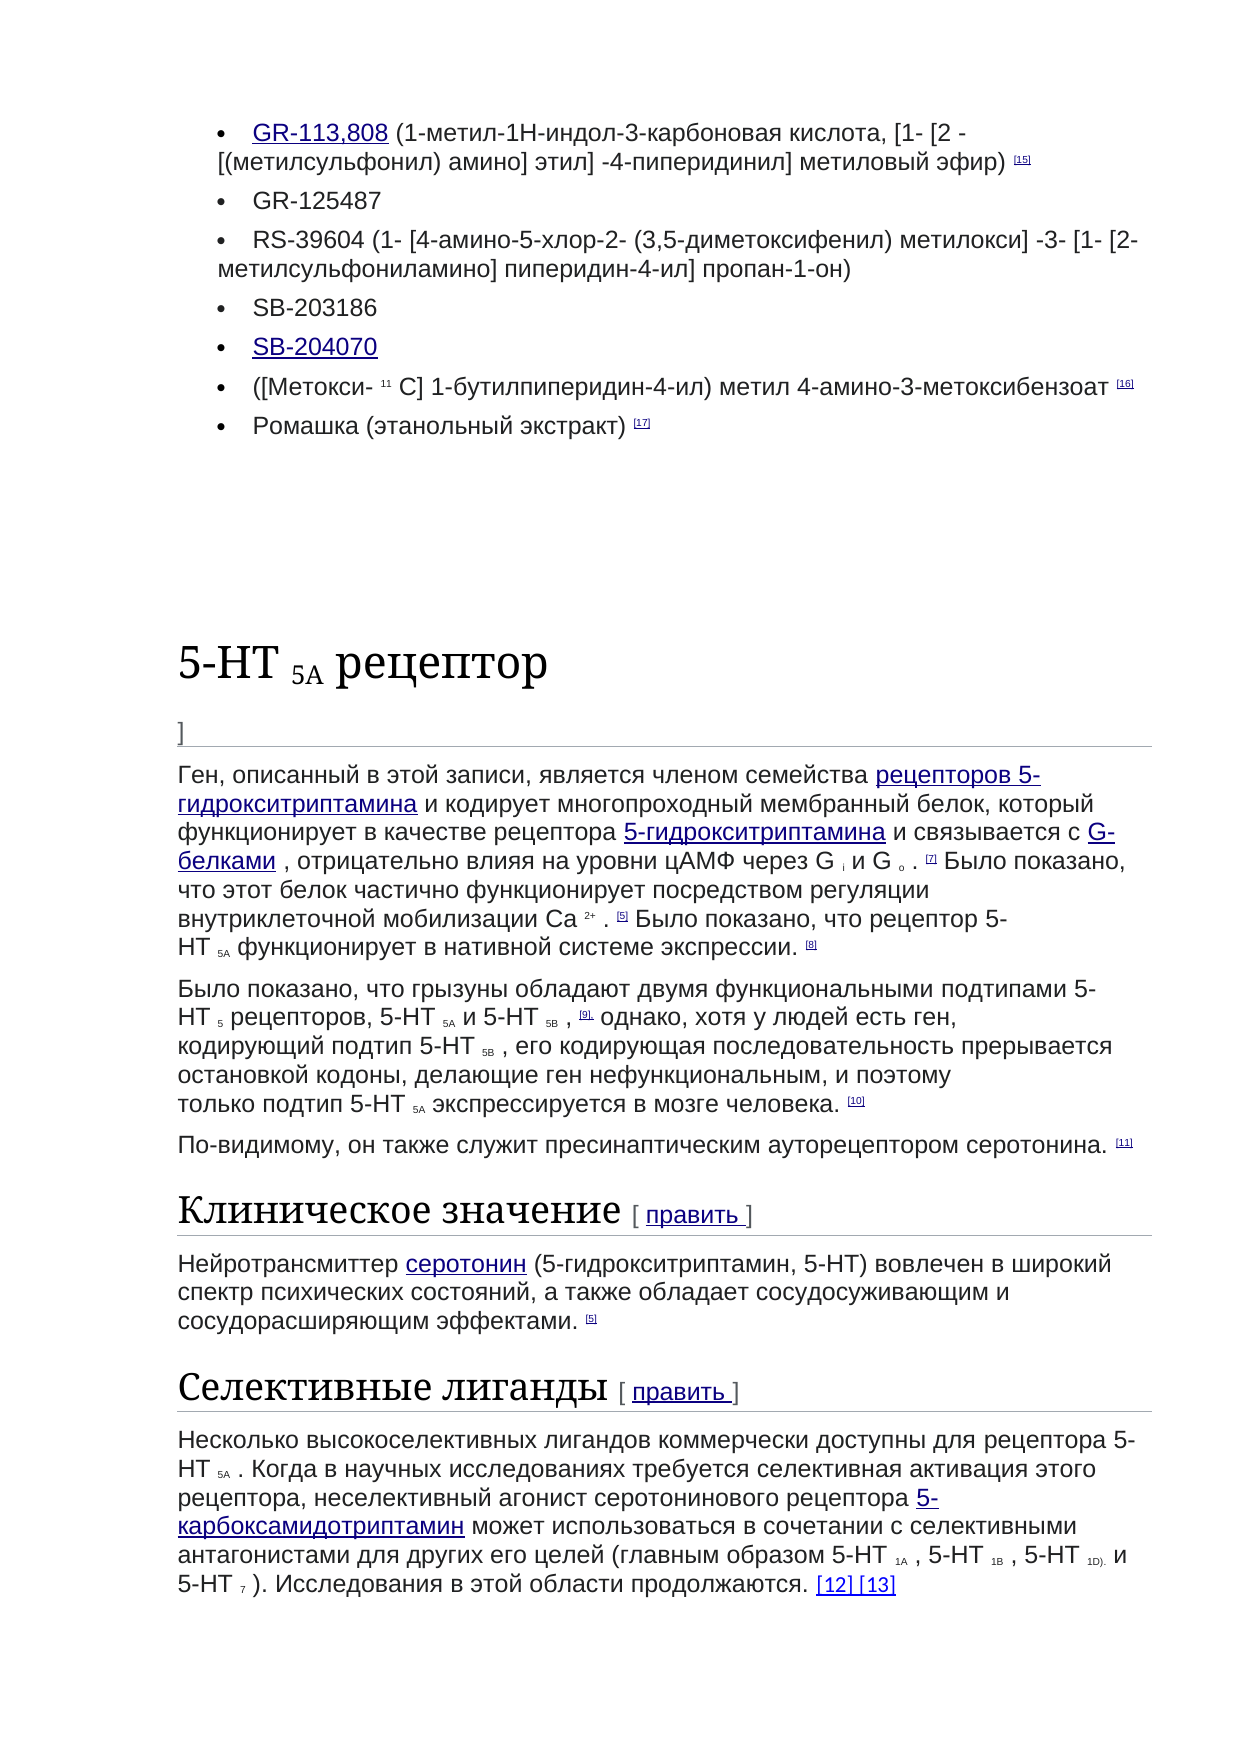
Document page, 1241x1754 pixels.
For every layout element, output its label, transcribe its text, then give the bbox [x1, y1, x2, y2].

list GR-113,808 (1-метил-1Н-индол-3-карбоновая кислота, [1- [2 - [(метилсульфонил) амино] этил] -4-пиперидинил] метиловый эфир) [15] [217, 118, 1152, 176]
list SB-203186 [217, 293, 1152, 322]
subtitle 5-HT 5A рецептор [177, 631, 1152, 692]
text Несколько высокоселективных лигандов коммерчески доступны для рецептора 5-HT 5A . Когда в научных исследованиях требуется селективная активация этого рецептора, неселективный агонист серотонинового рецептора 5-карбоксамидотриптамин может использоваться в сочетании с селективными антагонистами для других его целей (главным образом 5-HT 1A , 5-HT 1B , 5-HT 1D). и 5-HT 7 ). Исследования в этой области продолжаются. [12] [13] [177, 1425, 1152, 1598]
subtitle Селективные лиганды [ править ] [177, 1360, 1152, 1411]
subtitle Клиническое значение [ править ] [177, 1183, 1152, 1235]
list RS-39604 (1- [4-амино-5-хлор-2- (3,5-диметоксифенил) метилокси] -3- [1- [2-метилсульфониламино] пиперидин-4-ил] пропан-1-он) [217, 225, 1152, 283]
subtitle ] [177, 717, 1152, 746]
text Ген, описанный в этой записи, является членом семейства рецепторов 5-гидрокситриптамина и кодирует многопроходный мембранный белок, который функционирует в качестве рецептора 5-гидрокситриптамина и связывается с G-белками , отрицательно влияя на уровни цАМФ через G i и G o . [7] Было показано, что этот белок частично функционирует посредством регуляции внутриклеточной мобилизации Ca 2+ . [5] Было показано, что рецептор 5-HT 5A функционирует в нативной системе экспрессии. [8] [177, 760, 1152, 961]
list SB-204070 [217, 332, 1152, 361]
text По-видимому, он также служит пресинаптическим ауторецептором серотонина. [11] [177, 1130, 1152, 1158]
list Ромашка (этанольный экстракт) [17] [217, 411, 1152, 439]
list GR-125487 [217, 186, 1152, 215]
text Было показано, что грызуны обладают двумя функциональными подтипами 5-HT 5 рецепторов, 5-HT 5A и 5-HT 5B , [9], однако, хотя у людей есть ген, кодирующий подтип 5-HT 5B , его кодирующая последовательность прерывается остановкой кодоны, делающие ген нефункциональным, и поэтому только подтип 5-HT 5A экспрессируется в мозге человека. [10] [177, 973, 1152, 1117]
text Нейротрансмиттер серотонин (5-гидрокситриптамин, 5-НТ) вовлечен в широкий спектр психических состояний, а также обладает сосудосуживающим и сосудорасширяющим эффектами. [5] [177, 1249, 1152, 1335]
list ([Метокси- 11 C] 1-бутилпиперидин-4-ил) метил 4-амино-3-метоксибензоат [16] [217, 371, 1152, 400]
